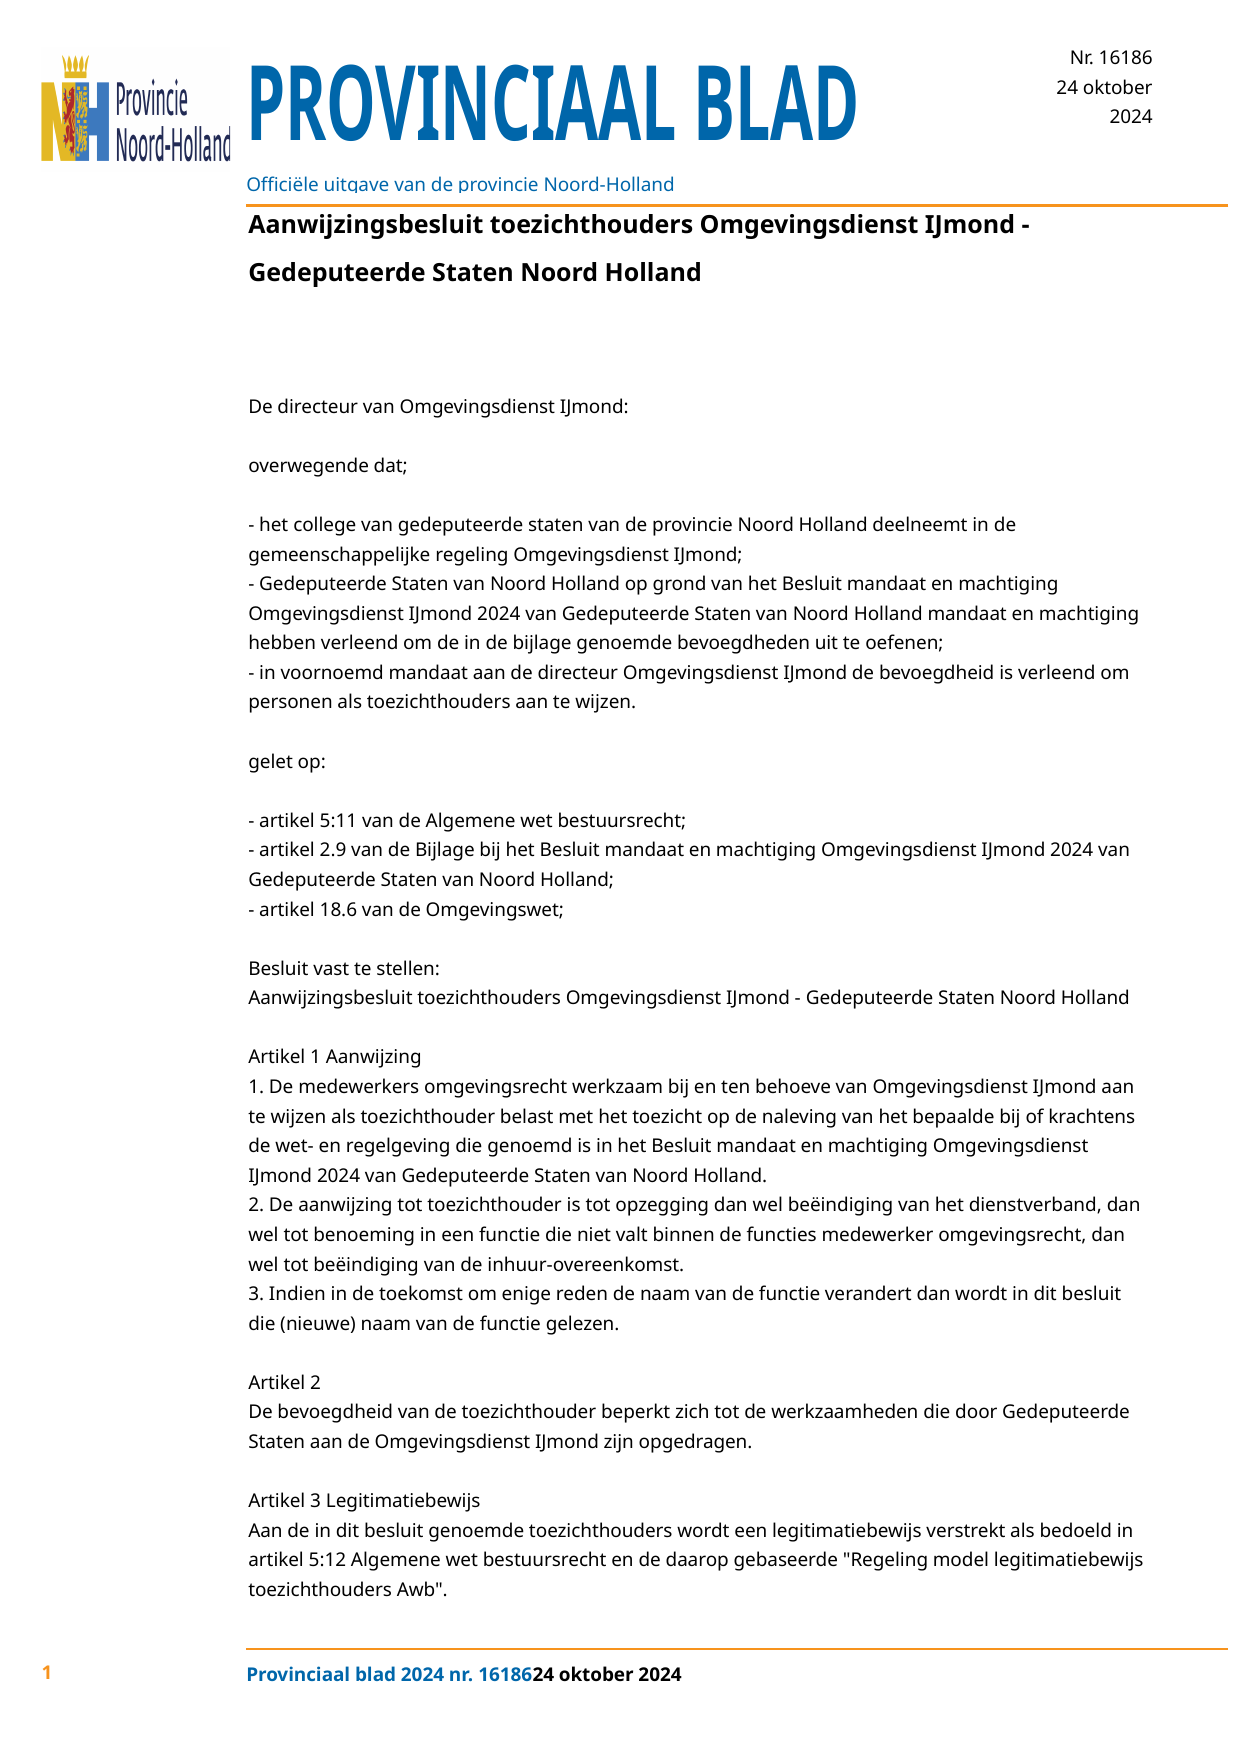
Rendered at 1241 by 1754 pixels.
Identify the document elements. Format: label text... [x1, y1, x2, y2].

text De directeur van Omgevingsdienst IJmond: [248, 393, 1152, 419]
text 2. De aanwijzing tot toezichthouder is tot opzegging dan wel beëindiging van het dienstverband, dan wel tot benoeming in een functie die niet valt binnen de functies medewerker omgevingsrecht, dan wel tot beëindiging van de inhuur-overeenkomst. [248, 1192, 1152, 1277]
text Artikel 1 Aanwijzing [248, 1044, 1152, 1069]
text Artikel 3 Legitimatiebewijs [248, 1487, 1152, 1513]
text overwegende dat; [248, 452, 1152, 478]
text 3. Indien in de toekomst om enige reden de naam van de functie verandert dan wordt in dit besluit die (nieuwe) naam van de functie gelezen. [248, 1280, 1152, 1336]
text Besluit vast te stellen: [248, 955, 1152, 981]
text Aan de in dit besluit genoemde toezichthouders wordt een legitimatiebewijs verstrekt als bedoeld in artikel 5:12 Algemene wet bestuursrecht en de daarop gebaseerde "Regeling model legitimatiebewijs toezichthouders Awb". [248, 1517, 1152, 1602]
picture [41, 47, 231, 172]
text - Gedeputeerde Staten van Noord Holland op grond van het Besluit mandaat en machtiging Omgevingsdienst IJmond 2024 van Gedeputeerde Staten van Noord Holland mandaat en machtiging hebben verleend om de in de bijlage genoemde bevoegdheden uit te oefenen; [248, 570, 1152, 655]
text Aanwijzingsbesluit toezichthouders Omgevingsdienst IJmond - Gedeputeerde Staten Noord Holland [248, 207, 1152, 288]
text Aanwijzingsbesluit toezichthouders Omgevingsdienst IJmond - Gedeputeerde Staten Noord Holland [248, 984, 1152, 1010]
text Artikel 2 [248, 1369, 1152, 1395]
text - artikel 5:11 van de Algemene wet bestuursrecht; [248, 807, 1152, 833]
text 1. De medewerkers omgevingsrecht werkzaam bij en ten behoeve van Omgevingsdienst IJmond aan te wijzen als toezichthouder belast met het toezicht op de naleving van het bepaalde bij of krachtens de wet- en regelgeving die genoemd is in het Besluit mandaat en machtiging Omgevingsdienst IJmond 2024 van Gedeputeerde Staten van Noord Holland. [248, 1073, 1152, 1188]
text - in voornoemd mandaat aan de directeur Omgevingsdienst IJmond de bevoegdheid is verleend om personen als toezichthouders aan te wijzen. [248, 659, 1152, 714]
text gelet op: [248, 748, 1152, 774]
text De bevoegdheid van de toezichthouder beperkt zich tot de werkzaamheden die door Gedeputeerde Staten aan de Omgevingsdienst IJmond zijn opgedragen. [248, 1399, 1152, 1454]
text - het college van gedeputeerde staten van de provincie Noord Holland deelneemt in de gemeenschappelijke regeling Omgevingsdienst IJmond; [248, 511, 1152, 567]
text - artikel 18.6 van de Omgevingswet; [248, 896, 1152, 922]
text - artikel 2.9 van de Bijlage bij het Besluit mandaat en machtiging Omgevingsdienst IJmond 2024 van Gedeputeerde Staten van Noord Holland; [248, 837, 1152, 892]
